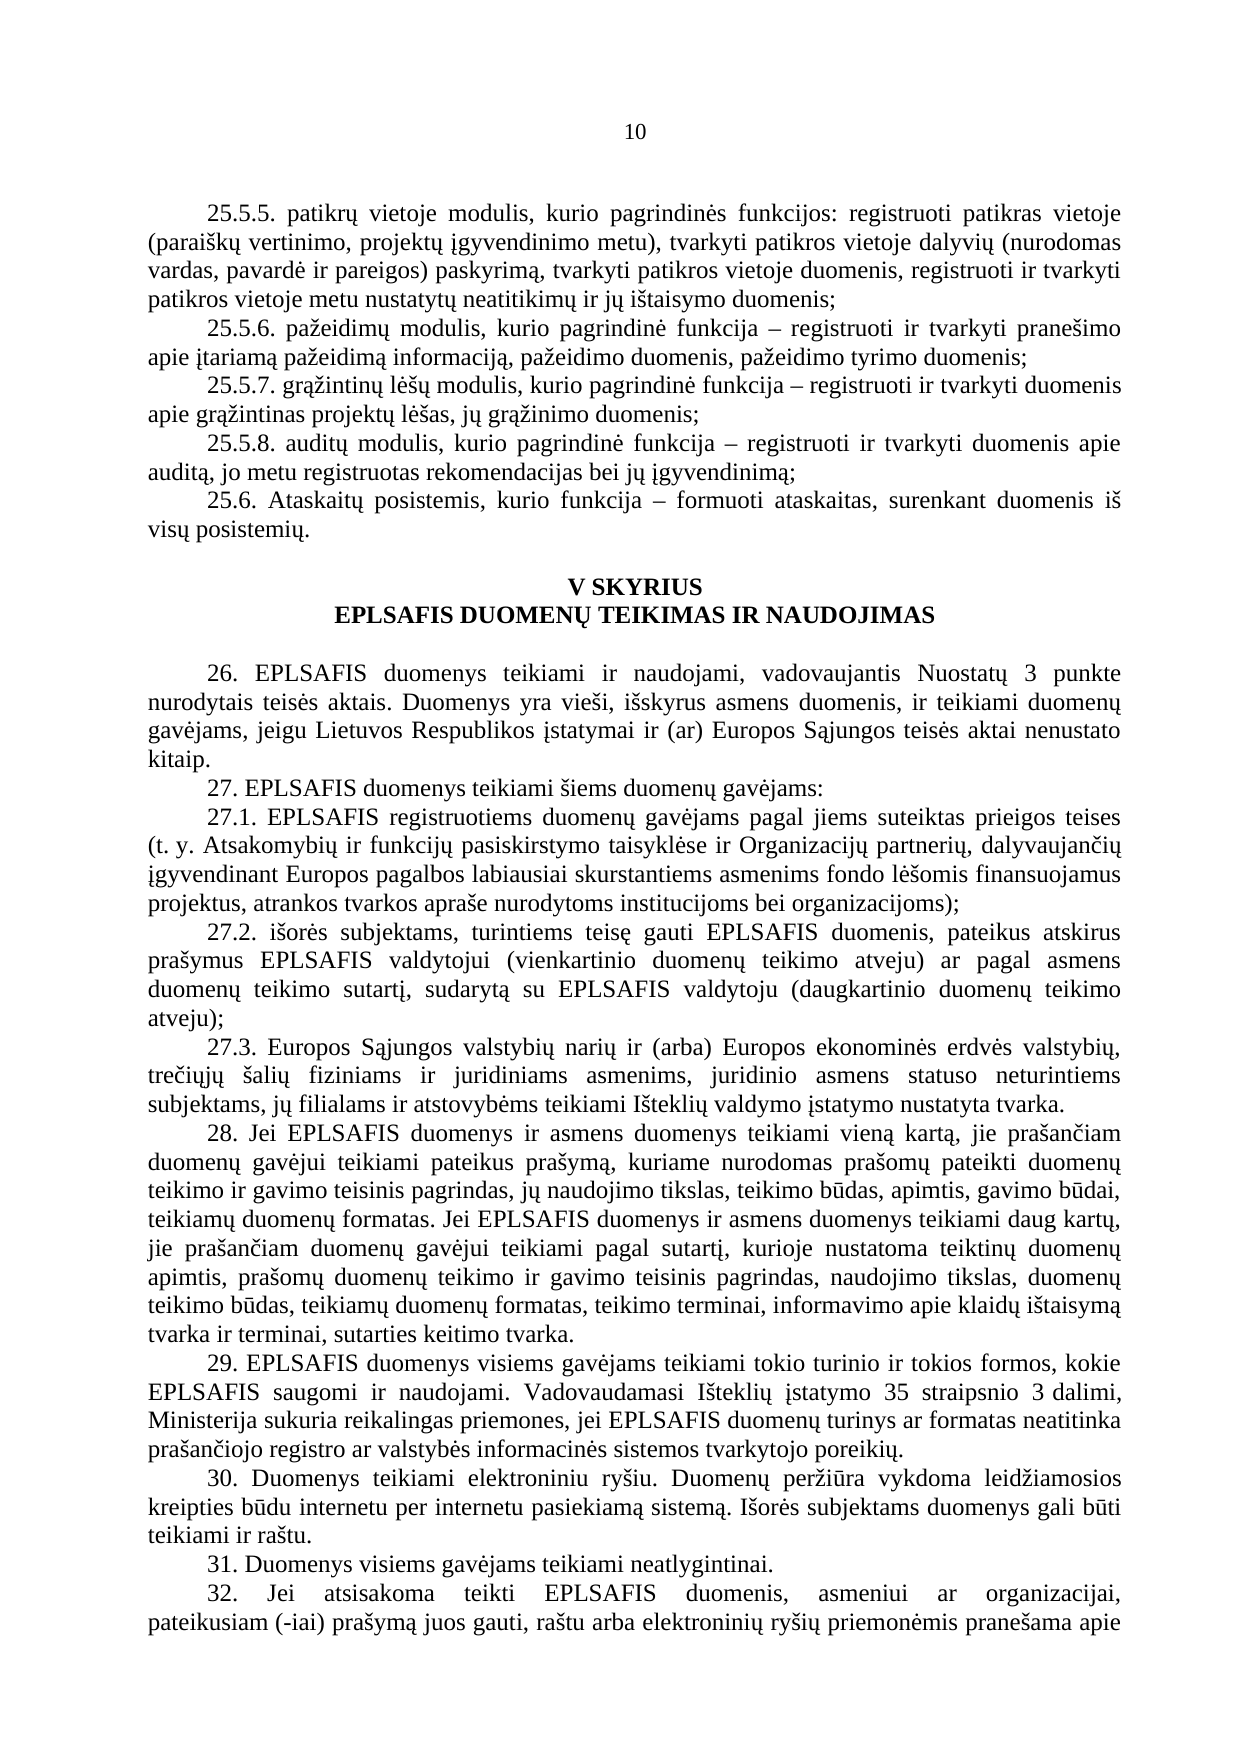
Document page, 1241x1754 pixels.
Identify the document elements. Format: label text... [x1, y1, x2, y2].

text EPLSAFIS DUOMENŲ TEIKIMAS IR NAUDOJIMAS [148, 600, 1122, 629]
text 27.3. Europos Sąjungos valstybių narių ir (arba) Europos ekonominės erdvės valstybių, trečiųjų šalių fiziniams ir juridiniams asmenims, juridinio asmens statuso neturintiems subjektams, jų filialams ir atstovybėms teikiami Išteklių valdymo įstatymo nustatyta tvarka. [148, 1032, 1122, 1118]
text 32. Jei atsisakoma teikti EPLSAFIS duomenis, asmeniui ar organizacijai, pateikusiam (‑iai) prašymą juos gauti, raštu arba elektroninių ryšių priemonėmis pranešama apie [148, 1578, 1122, 1635]
text 25.5.7. grąžintinų lėšų modulis, kurio pagrindinė funkcija – registruoti ir tvarkyti duomenis apie grąžintinas projektų lėšas, jų grąžinimo duomenis; [148, 370, 1122, 428]
text 28. Jei EPLSAFIS duomenys ir asmens duomenys teikiami vieną kartą, jie prašančiam duomenų gavėjui teikiami pateikus prašymą, kuriame nurodomas prašomų pateikti duomenų teikimo ir gavimo teisinis pagrindas, jų naudojimo tikslas, teikimo būdas, apimtis, gavimo būdai, teikiamų duomenų formatas. Jei EPLSAFIS duomenys ir asmens duomenys teikiami daug kartų, jie prašančiam duomenų gavėjui teikiami pagal sutartį, kurioje nustatoma teiktinų duomenų apimtis, prašomų duomenų teikimo ir gavimo teisinis pagrindas, naudojimo tikslas, duomenų teikimo būdas, teikiamų duomenų formatas, teikimo terminai, informavimo apie klaidų ištaisymą tvarka ir terminai, sutarties keitimo tvarka. [148, 1118, 1122, 1348]
text 25.6. Ataskaitų posistemis, kurio funkcija – formuoti ataskaitas, surenkant duomenis iš visų posistemių. [148, 485, 1122, 543]
text 31. Duomenys visiems gavėjams teikiami neatlygintinai. [148, 1549, 1122, 1578]
text 26. EPLSAFIS duomenys teikiami ir naudojami, vadovaujantis Nuostatų 3 punkte nurodytais teisės aktais. Duomenys yra vieši, išskyrus asmens duomenis, ir teikiami duomenų gavėjams, jeigu Lietuvos Respublikos įstatymai ir (ar) Europos Sąjungos teisės aktai nenustato kitaip. [148, 658, 1122, 773]
text 27.2. išorės subjektams, turintiems teisę gauti EPLSAFIS duomenis, pateikus atskirus prašymus EPLSAFIS valdytojui (vienkartinio duomenų teikimo atveju) ar pagal asmens duomenų teikimo sutartį, sudarytą su EPLSAFIS valdytoju (daugkartinio duomenų teikimo atveju); [148, 917, 1122, 1032]
text 25.5.5. patikrų vietoje modulis, kurio pagrindinės funkcijos: registruoti patikras vietoje (paraiškų vertinimo, projektų įgyvendinimo metu), tvarkyti patikros vietoje dalyvių (nurodomas vardas, pavardė ir pareigos) paskyrimą, tvarkyti patikros vietoje duomenis, registruoti ir tvarkyti patikros vietoje metu nustatytų neatitikimų ir jų ištaisymo duomenis; [148, 198, 1122, 313]
text V SKYRIUS [148, 572, 1122, 600]
text 25.5.6. pažeidimų modulis, kurio pagrindinė funkcija – registruoti ir tvarkyti pranešimo apie įtariamą pažeidimą informaciją, pažeidimo duomenis, pažeidimo tyrimo duomenis; [148, 313, 1122, 370]
text 29. EPLSAFIS duomenys visiems gavėjams teikiami tokio turinio ir tokios formos, kokie EPLSAFIS saugomi ir naudojami. Vadovaudamasi Išteklių įstatymo 35 straipsnio 3 dalimi, Ministerija sukuria reikalingas priemones, jei EPLSAFIS duomenų turinys ar formatas neatitinka prašančiojo registro ar valstybės informacinės sistemos tvarkytojo poreikių. [148, 1348, 1122, 1463]
text 30. Duomenys teikiami elektroniniu ryšiu. Duomenų peržiūra vykdoma leidžiamosios kreipties būdu internetu per internetu pasiekiamą sistemą. Išorės subjektams duomenys gali būti teikiami ir raštu. [148, 1463, 1122, 1549]
text 25.5.8. auditų modulis, kurio pagrindinė funkcija – registruoti ir tvarkyti duomenis apie auditą, jo metu registruotas rekomendacijas bei jų įgyvendinimą; [148, 428, 1122, 485]
text 27.1. EPLSAFIS registruotiems duomenų gavėjams pagal jiems suteiktas prieigos teises (t. y. Atsakomybių ir funkcijų pasiskirstymo taisyklėse ir Organizacijų partnerių, dalyvaujančių įgyvendinant Europos pagalbos labiausiai skurstantiems asmenims fondo lėšomis finansuojamus projektus, atrankos tvarkos apraše nurodytoms institucijoms bei organizacijoms); [148, 802, 1122, 917]
text 27. EPLSAFIS duomenys teikiami šiems duomenų gavėjams: [148, 773, 1122, 802]
